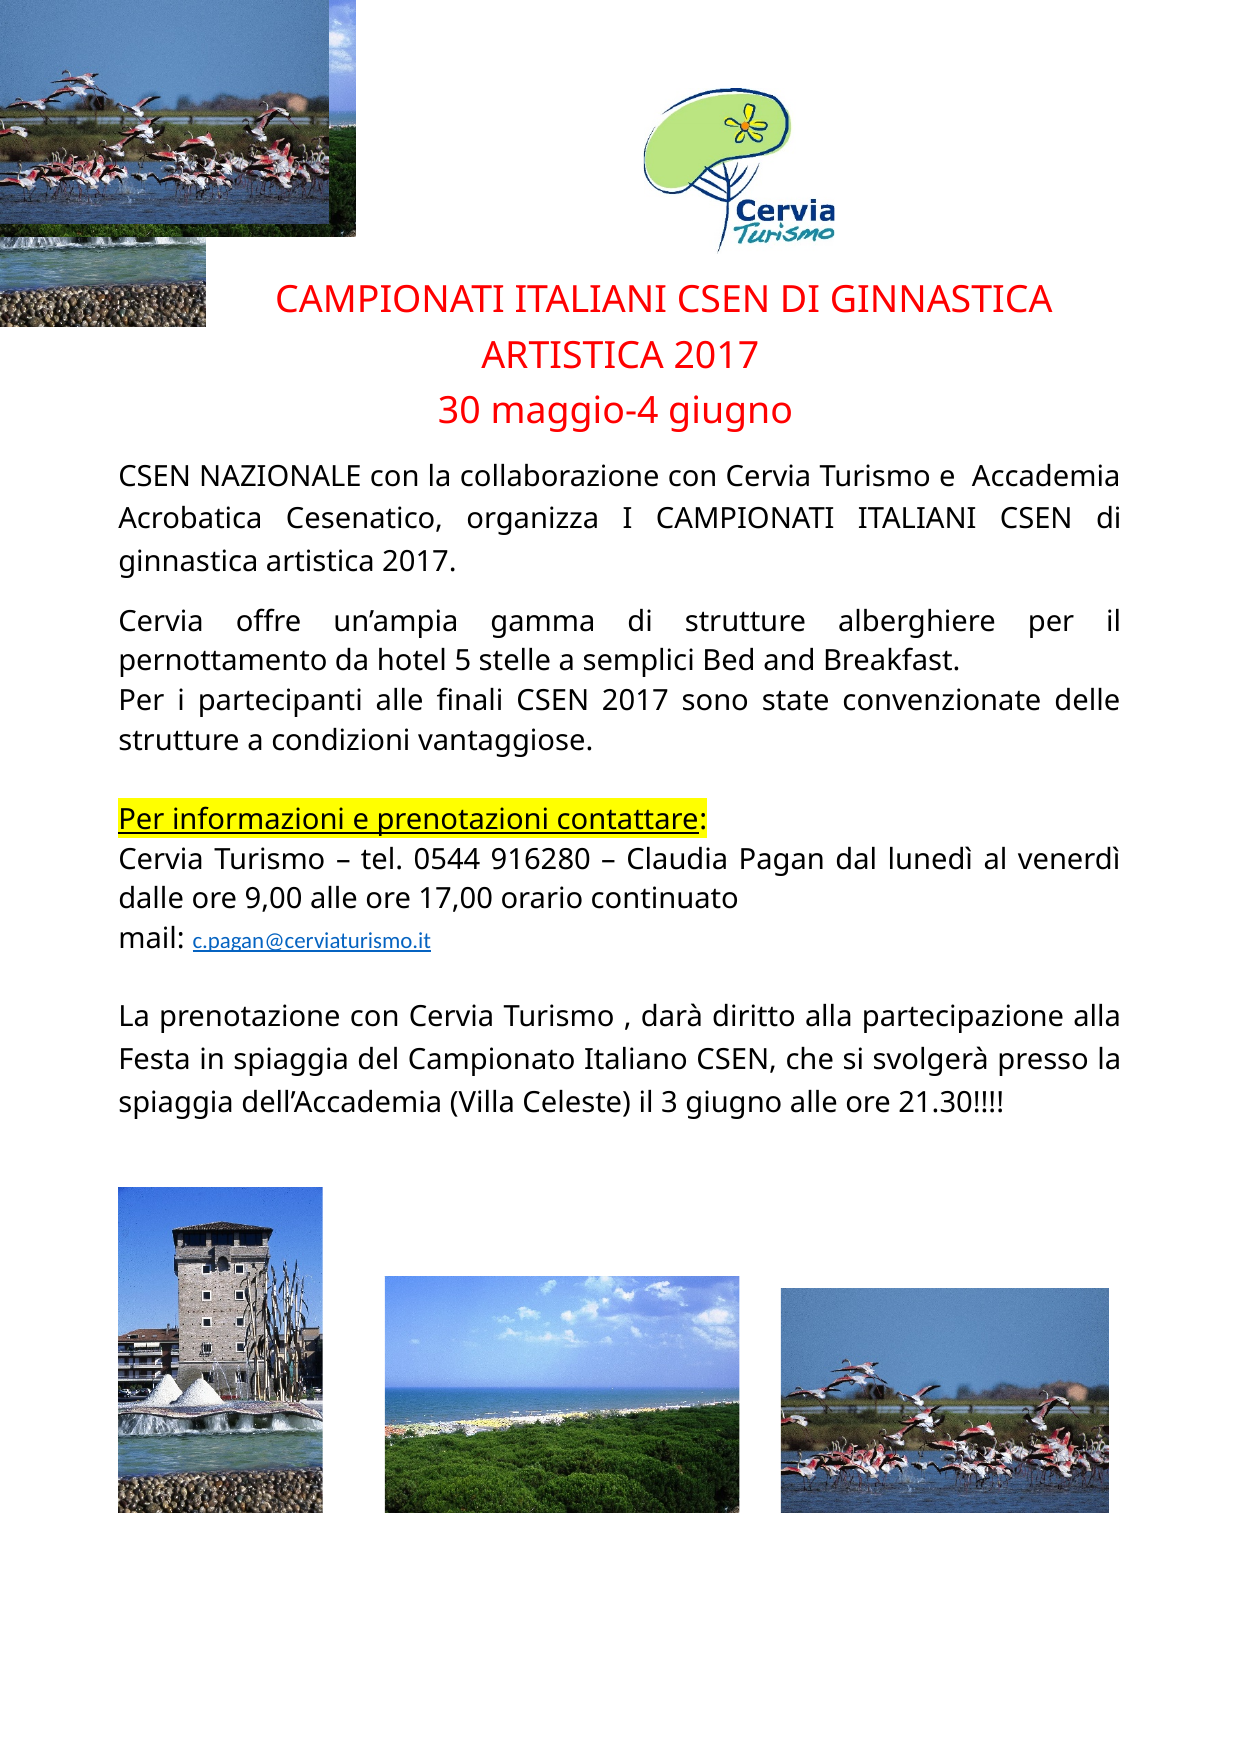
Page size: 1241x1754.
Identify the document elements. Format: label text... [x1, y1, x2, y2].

text Per informazioni e prenotazioni contattare: [118, 798, 1122, 838]
text La prenotazione con Cervia Turismo , darà diritto alla partecipazione alla Festa in spiaggia del Campionato Italiano CSEN, che si svolgerà presso la spiaggia dell’Accademia (Villa Celeste) il 3 giugno alle ore 21.30!!!! [118, 996, 1122, 1121]
picture [0, 0, 356, 327]
text Per i partecipanti alle finali CSEN 2017 sono state convenzionate delle strutture a condizioni vantaggiose. [118, 679, 1122, 759]
text Cervia Turismo – tel. 0544 916280 – Claudia Pagan dal lunedì al venerdì dalle ore 9,00 alle ore 17,00 orario continuato [118, 838, 1122, 917]
text CSEN NAZIONALE con la collaborazione con Cervia Turismo e Accademia Acrobatica Cesenatico, organizza I CAMPIONATI ITALIANI CSEN di ginnastica artistica 2017. [118, 455, 1122, 580]
picture [118, 1187, 323, 1513]
picture [643, 88, 835, 254]
picture [780, 1288, 1109, 1513]
picture [384, 1276, 740, 1513]
text mail: c.pagan@cerviaturismo.it [118, 917, 1122, 957]
text Cervia offre un’ampia gamma di strutture alberghiere per il pernottamento da hotel 5 stelle a semplici Bed and Breakfast. [118, 600, 1122, 679]
text CAMPIONATI ITALIANI CSEN DI GINNASTICA ARTISTICA 2017 30 maggio-4 giugno [118, 273, 1122, 434]
